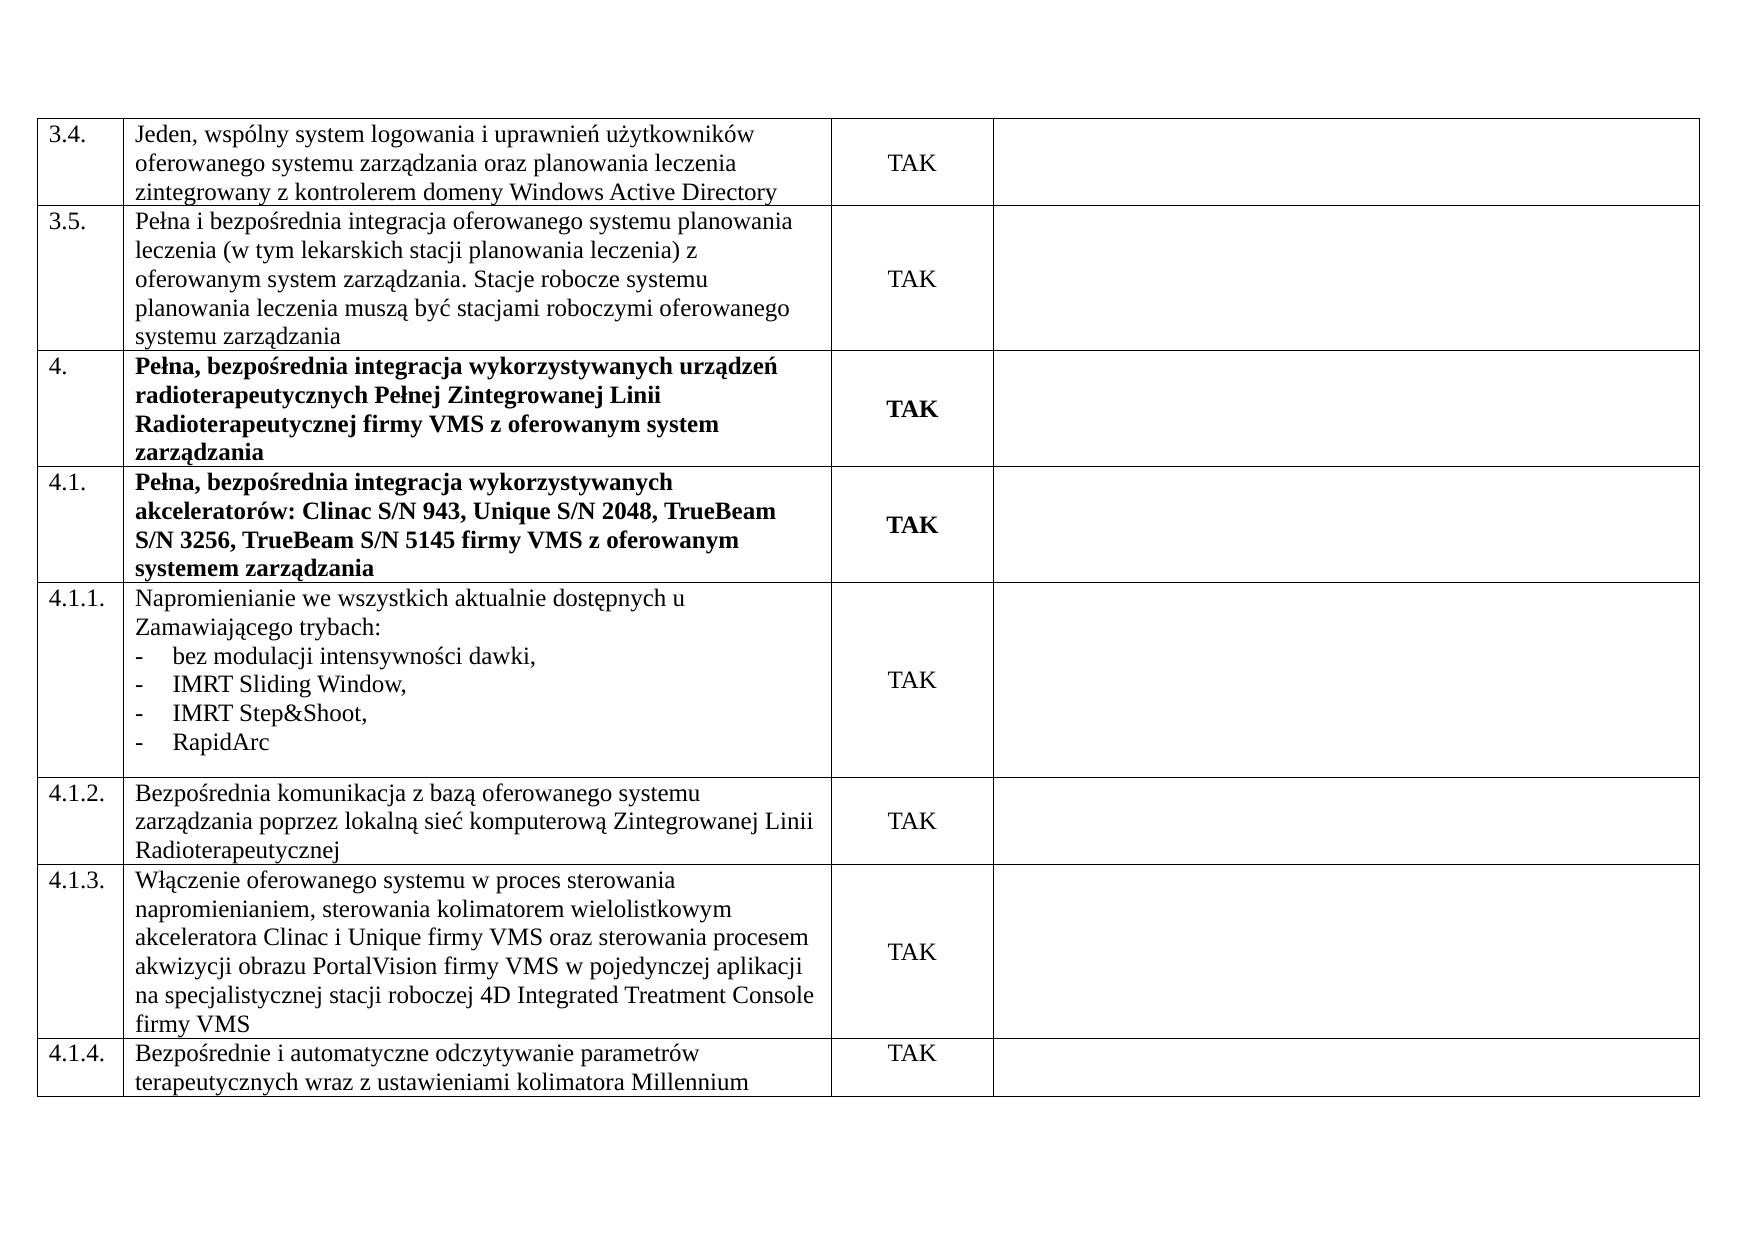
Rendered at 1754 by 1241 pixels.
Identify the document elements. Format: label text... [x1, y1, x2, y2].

table_cell Pełna i bezpośrednia integracja oferowanego systemu planowania leczenia (w tym lekarskich stacji planowania leczenia) z oferowanym system zarządzania. Stacje robocze systemu planowania leczenia muszą być stacjami roboczymi oferowanego systemu zarządzania [124, 206, 831, 350]
table_cell TAK [832, 206, 993, 350]
table_cell 4.1.1. [38, 583, 123, 777]
table_cell Bezpośrednia komunikacja z bazą oferowanego systemu zarządzania poprzez lokalną sieć komputerową Zintegrowanej Linii Radioterapeutycznej [124, 778, 831, 864]
table_cell [994, 778, 1699, 864]
table_cell TAK [832, 583, 993, 777]
table_cell Bezpośrednie i automatyczne odczytywanie parametrów terapeutycznych wraz z ustawieniami kolimatora Millennium [124, 1039, 831, 1096]
table_cell TAK [832, 467, 993, 582]
table_cell Napromienianie we wszystkich aktualnie dostępnych u Zamawiającego trybach: bez modulacji intensywności dawki, IMRT Sliding Window, IMRT Step&Shoot, RapidArc [124, 583, 831, 777]
table_cell TAK [832, 119, 993, 205]
table_cell [994, 467, 1699, 582]
table_cell [994, 206, 1699, 350]
table_cell TAK [832, 778, 993, 864]
table_cell 4.1.4. [38, 1039, 123, 1096]
table_cell TAK [832, 1039, 993, 1096]
table_cell Jeden, wspólny system logowania i uprawnień użytkowników oferowanego systemu zarządzania oraz planowania leczenia zintegrowany z kontrolerem domeny Windows Active Directory [124, 119, 831, 205]
table_cell Pełna, bezpośrednia integracja wykorzystywanych urządzeń radioterapeutycznych Pełnej Zintegrowanej Linii Radioterapeutycznej firmy VMS z oferowanym system zarządzania [124, 351, 831, 466]
table_cell [994, 119, 1699, 205]
table_cell TAK [832, 865, 993, 1037]
table_cell 3.4. [38, 119, 123, 205]
table_cell 4. [38, 351, 123, 466]
table_cell Włączenie oferowanego systemu w proces sterowania napromienianiem, sterowania kolimatorem wielolistkowym akceleratora Clinac i Unique firmy VMS oraz sterowania procesem akwizycji obrazu PortalVision firmy VMS w pojedynczej aplikacji na specjalistycznej stacji roboczej 4D Integrated Treatment Console firmy VMS [124, 865, 831, 1037]
table_cell [994, 583, 1699, 777]
table_cell 4.1. [38, 467, 123, 582]
table_cell [994, 865, 1699, 1037]
table_cell [994, 351, 1699, 466]
table_cell 4.1.3. [38, 865, 123, 1037]
table_cell 3.5. [38, 206, 123, 350]
table_cell 4.1.2. [38, 778, 123, 864]
table_cell [994, 1039, 1699, 1096]
table_cell TAK [832, 351, 993, 466]
table_cell Pełna, bezpośrednia integracja wykorzystywanych akceleratorów: Clinac S/N 943, Unique S/N 2048, TrueBeam S/N 3256, TrueBeam S/N 5145 firmy VMS z oferowanym systemem zarządzania [124, 467, 831, 582]
